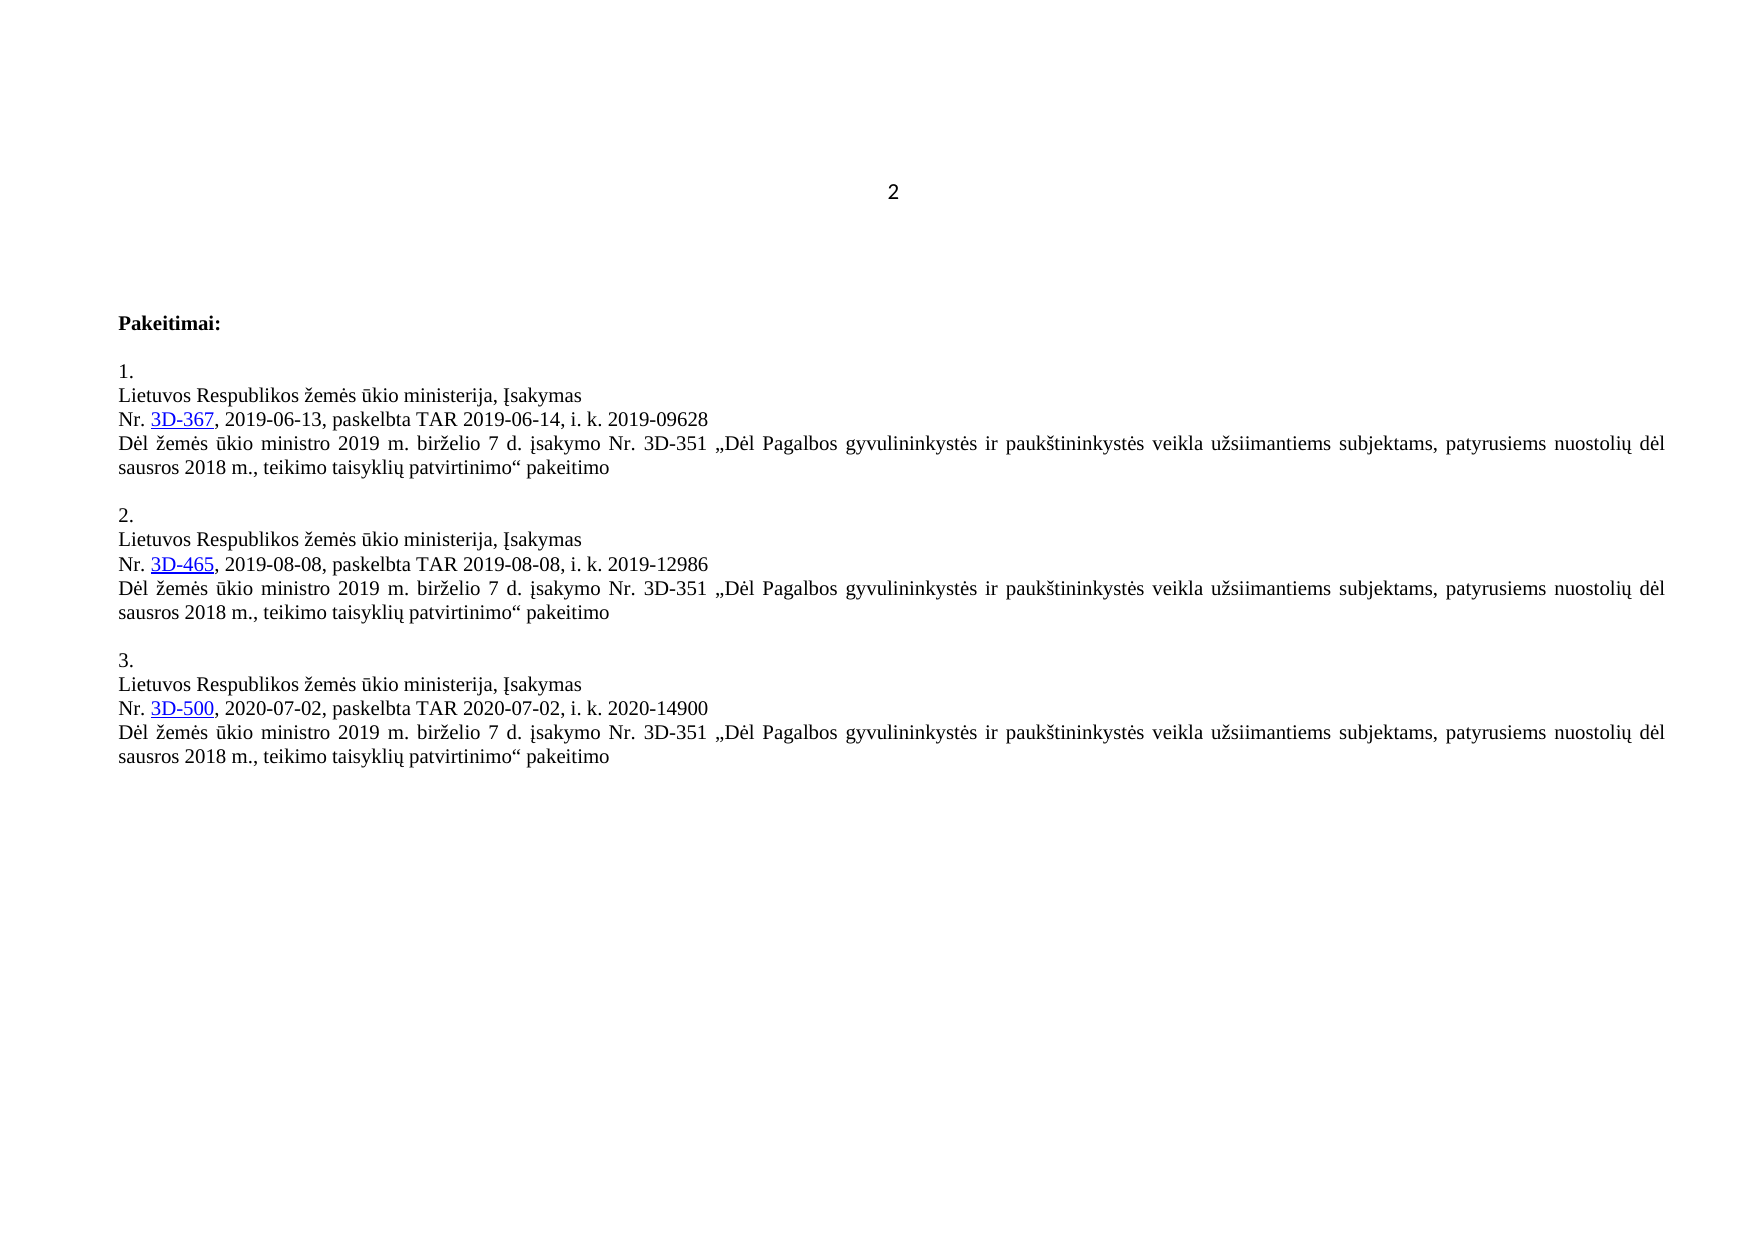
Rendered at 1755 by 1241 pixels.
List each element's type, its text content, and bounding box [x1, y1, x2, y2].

text Nr. 3D-367, 2019-06-13, paskelbta TAR 2019-06-14, i. k. 2019-09628 [118, 407, 1668, 431]
text Lietuvos Respublikos žemės ūkio ministerija, Įsakymas [118, 527, 1668, 551]
text 2. [118, 503, 1668, 527]
text Dėl žemės ūkio ministro 2019 m. birželio 7 d. įsakymo Nr. 3D-351 „Dėl Pagalbos gyvulininkystės ir paukštininkystės veikla užsiimantiems subjektams, patyrusiems nuostolių dėl sausros 2018 m., teikimo taisyklių patvirtinimo“ pakeitimo [118, 576, 1668, 624]
text Nr. 3D-465, 2019-08-08, paskelbta TAR 2019-08-08, i. k. 2019-12986 [118, 551, 1668, 576]
text Dėl žemės ūkio ministro 2019 m. birželio 7 d. įsakymo Nr. 3D-351 „Dėl Pagalbos gyvulininkystės ir paukštininkystės veikla užsiimantiems subjektams, patyrusiems nuostolių dėl sausros 2018 m., teikimo taisyklių patvirtinimo“ pakeitimo [118, 431, 1668, 479]
text 3. [118, 648, 1668, 672]
text Dėl žemės ūkio ministro 2019 m. birželio 7 d. įsakymo Nr. 3D-351 „Dėl Pagalbos gyvulininkystės ir paukštininkystės veikla užsiimantiems subjektams, patyrusiems nuostolių dėl sausros 2018 m., teikimo taisyklių patvirtinimo“ pakeitimo [118, 720, 1668, 768]
text Lietuvos Respublikos žemės ūkio ministerija, Įsakymas [118, 672, 1668, 696]
text Pakeitimai: [118, 311, 1668, 335]
text Nr. 3D-500, 2020-07-02, paskelbta TAR 2020-07-02, i. k. 2020-14900 [118, 696, 1668, 720]
text Lietuvos Respublikos žemės ūkio ministerija, Įsakymas [118, 383, 1668, 407]
text 1. [118, 359, 1668, 383]
